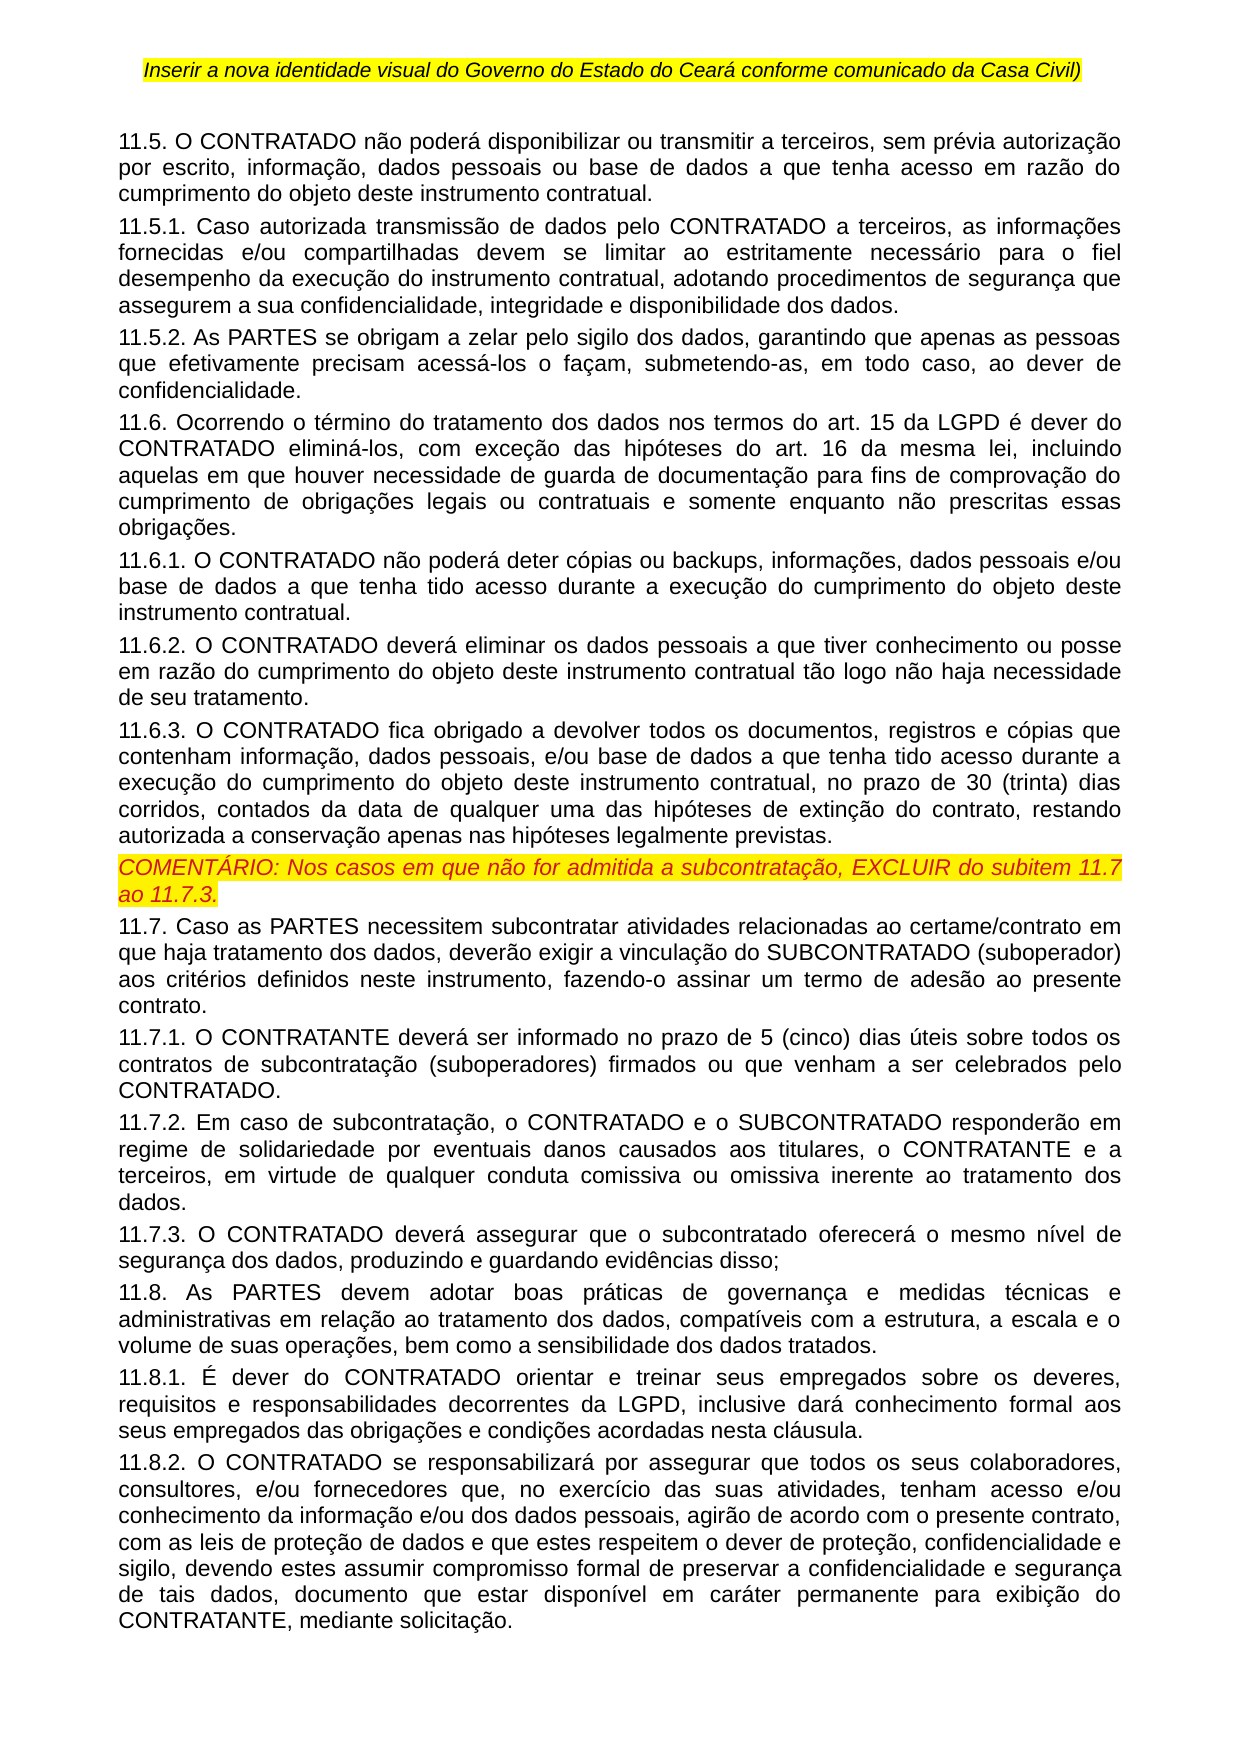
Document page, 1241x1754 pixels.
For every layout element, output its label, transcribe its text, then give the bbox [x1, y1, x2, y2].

text 11.8.1. É dever do CONTRATADO orientar e treinar seus empregados sobre os deveres, requisitos e responsabilidades decorrentes da LGPD, inclusive dará conhecimento formal aos seus empregados das obrigações e condições acordadas nesta cláusula. [118, 1364, 1122, 1443]
text 11.5.2. As PARTES se obrigam a zelar pelo sigilo dos dados, garantindo que apenas as pessoas que efetivamente precisam acessá-los o façam, submetendo-as, em todo caso, ao dever de confidencialidade. [118, 324, 1122, 403]
text 11.7. Caso as PARTES necessitem subcontratar atividades relacionadas ao certame/contrato em que haja tratamento dos dados, deverão exigir a vinculação do SUBCONTRATADO (suboperador) aos critérios definidos neste instrumento, fazendo-o assinar um termo de adesão ao presente contrato. [118, 913, 1122, 1018]
text 11.5.1. Caso autorizada transmissão de dados pelo CONTRATADO a terceiros, as informações fornecidas e/ou compartilhadas devem se limitar ao estritamente necessário para o fiel desempenho da execução do instrumento contratual, adotando procedimentos de segurança que assegurem a sua confidencialidade, integridade e disponibilidade dos dados. [118, 213, 1122, 318]
text 11.7.2. Em caso de subcontratação, o CONTRATADO e o SUBCONTRATADO responderão em regime de solidariedade por eventuais danos causados aos titulares, o CONTRATANTE e a terceiros, em virtude de qualquer conduta comissiva ou omissiva inerente ao tratamento dos dados. [118, 1109, 1122, 1215]
text COMENTÁRIO: Nos casos em que não for admitida a subcontratação, EXCLUIR do subitem 11.7 ao 11.7.3. [118, 854, 1122, 907]
text 11.6.2. O CONTRATADO deverá eliminar os dados pessoais a que tiver conhecimento ou posse em razão do cumprimento do objeto deste instrumento contratual tão logo não haja necessidade de seu tratamento. [118, 632, 1122, 711]
text 11.6. Ocorrendo o término do tratamento dos dados nos termos do art. 15 da LGPD é dever do CONTRATADO eliminá-los, com exceção das hipóteses do art. 16 da mesma lei, incluindo aquelas em que houver necessidade de guarda de documentação para fins de comprovação do cumprimento de obrigações legais ou contratuais e somente enquanto não prescritas essas obrigações. [118, 409, 1122, 541]
text 11.7.3. O CONTRATADO deverá assegurar que o subcontratado oferecerá o mesmo nível de segurança dos dados, produzindo e guardando evidências disso; [118, 1221, 1122, 1273]
text 11.8.2. O CONTRATADO se responsabilizará por assegurar que todos os seus colaboradores, consultores, e/ou fornecedores que, no exercício das suas atividades, tenham acesso e/ou conhecimento da informação e/ou dos dados pessoais, agirão de acordo com o presente contrato, com as leis de proteção de dados e que estes respeitem o dever de proteção, confidencialidade e sigilo, devendo estes assumir compromisso formal de preservar a confidencialidade e segurança de tais dados, documento que estar disponível em caráter permanente para exibição do CONTRATANTE, mediante solicitação. [118, 1449, 1122, 1634]
text 11.5. O CONTRATADO não poderá disponibilizar ou transmitir a terceiros, sem prévia autorização por escrito, informação, dados pessoais ou base de dados a que tenha acesso em razão do cumprimento do objeto deste instrumento contratual. [118, 128, 1122, 207]
text 11.6.1. O CONTRATADO não poderá deter cópias ou backups, informações, dados pessoais e/ou base de dados a que tenha tido acesso durante a execução do cumprimento do objeto deste instrumento contratual. [118, 547, 1122, 626]
text 11.6.3. O CONTRATADO fica obrigado a devolver todos os documentos, registros e cópias que contenham informação, dados pessoais, e/ou base de dados a que tenha tido acesso durante a execução do cumprimento do objeto deste instrumento contratual, no prazo de 30 (trinta) dias corridos, contados da data de qualquer uma das hipóteses de extinção do contrato, restando autorizada a conservação apenas nas hipóteses legalmente previstas. [118, 717, 1122, 848]
text 11.8. As PARTES devem adotar boas práticas de governança e medidas técnicas e administrativas em relação ao tratamento dos dados, compatíveis com a estrutura, a escala e o volume de suas operações, bem como a sensibilidade dos dados tratados. [118, 1279, 1122, 1358]
text 11.7.1. O CONTRATANTE deverá ser informado no prazo de 5 (cinco) dias úteis sobre todos os contratos de subcontratação (suboperadores) firmados ou que venham a ser celebrados pelo CONTRATADO. [118, 1024, 1122, 1103]
